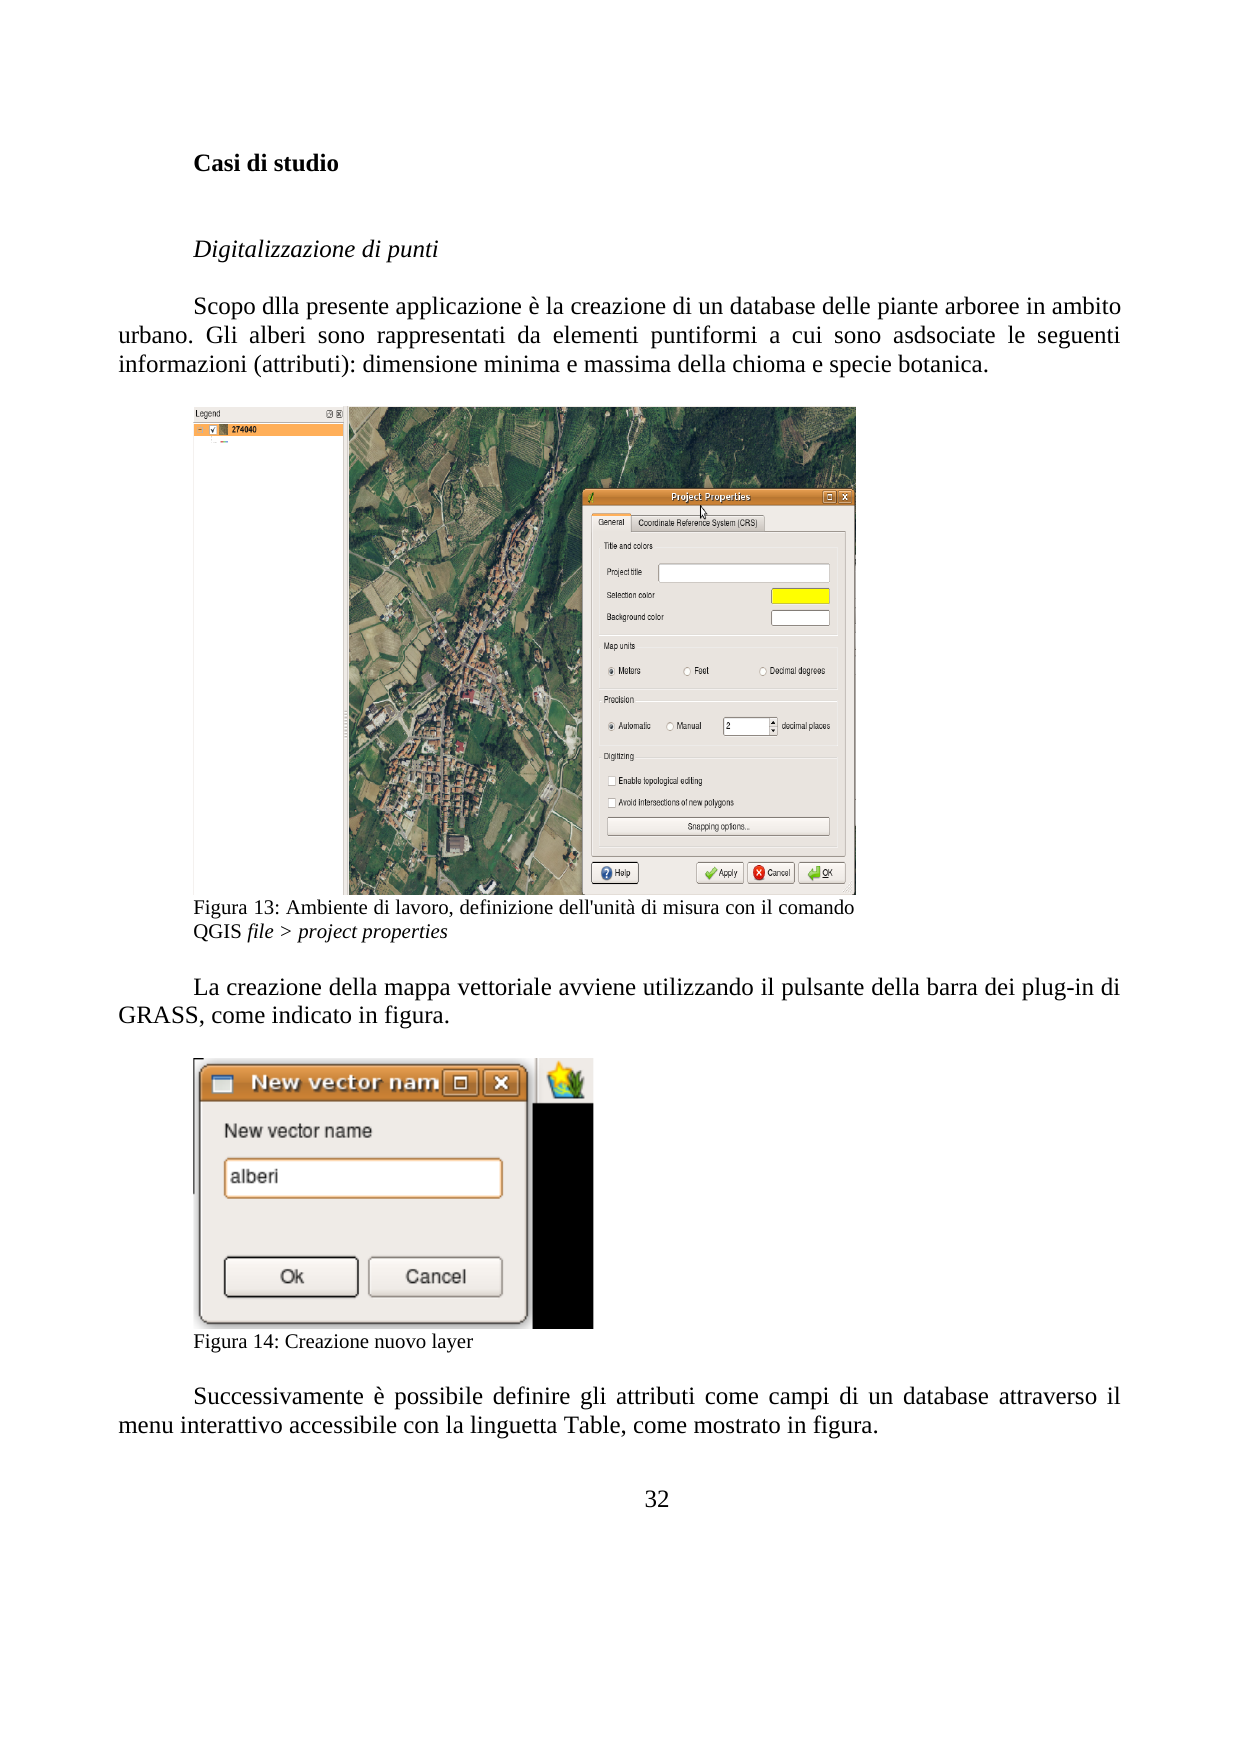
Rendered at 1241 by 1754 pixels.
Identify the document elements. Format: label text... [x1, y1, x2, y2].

text Casi di studio [118, 148, 1122, 176]
text Figura 13: Ambiente di lavoro, definizione dell'unità di misura con il comando QGIS file > project properties [193, 895, 856, 943]
text Successivamente è possibile definire gli attributi come campi di un database attraverso il menu interattivo accessibile con la linguetta Table, come mostrato in figura. [118, 1381, 1122, 1439]
text Scopo dlla presente applicazione è la creazione di un database delle piante arboree in ambito urbano. Gli alberi sono rappresentati da elementi puntiformi a cui sono asdsociate le seguenti informazioni (attributi): dimensione minima e massima della chioma e specie botanica. [118, 291, 1122, 378]
picture [193, 1058, 594, 1329]
text Digitalizzazione di punti [118, 234, 1122, 263]
text Figura 14: Creazione nuovo layer [193, 1329, 593, 1353]
picture [193, 406, 856, 895]
text La creazione della mappa vettoriale avviene utilizzando il pulsante della barra dei plug-in di GRASS, come indicato in figura. [118, 972, 1122, 1029]
